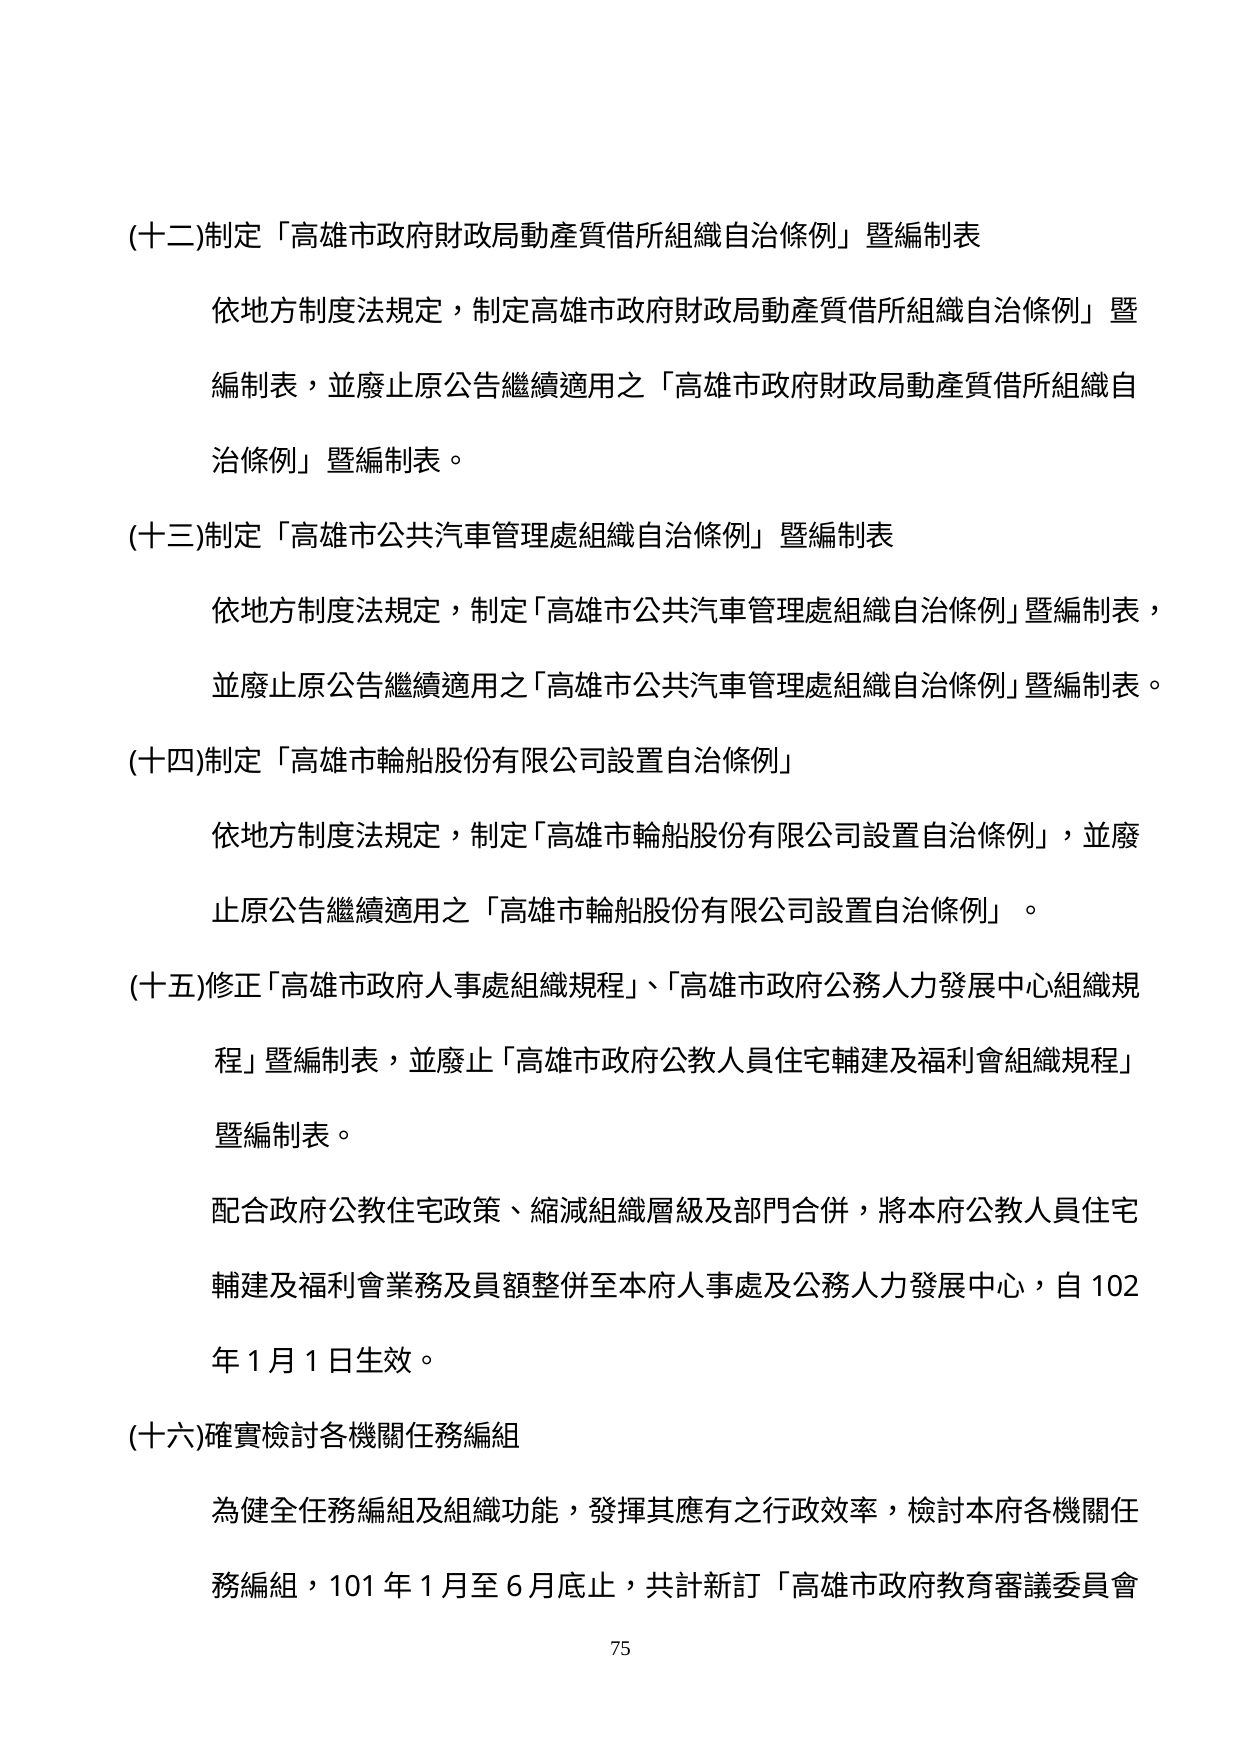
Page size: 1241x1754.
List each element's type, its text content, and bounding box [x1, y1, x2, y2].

text 為健全任務編組及組織功能，發揮其應有之行政效率，檢討本府各機關任務編組，101年1月至6月底止，共計新訂「高雄市政府教育審議委員會 [211, 1471, 1140, 1621]
text (十三)制定「高雄市公共汽車管理處組織自治條例」暨編制表 [100, 496, 1140, 571]
text (十五)修正「高雄市政府人事處組織規程」、「高雄市政府公務人力發展中心組織規程」暨編制表，並廢止「高雄市政府公教人員住宅輔建及福利會組織規程」暨編制表。 [129, 946, 1140, 1171]
text (十六)確實檢討各機關任務編組 [100, 1396, 1140, 1471]
text 依地方制度法規定，制定高雄市政府財政局動產質借所組織自治條例」暨編制表，並廢止原公告繼續適用之「高雄市政府財政局動產質借所組織自治條例」暨編制表。 [211, 271, 1140, 496]
text 依地方制度法規定，制定「高雄市輪船股份有限公司設置自治條例」，並廢止原公告繼續適用之「高雄市輪船股份有限公司設置自治條例」。 [211, 796, 1140, 946]
text 配合政府公教住宅政策、縮減組織層級及部門合併，將本府公教人員住宅輔建及福利會業務及員額整併至本府人事處及公務人力發展中心，自102年1月1日生效。 [211, 1171, 1140, 1396]
text 依地方制度法規定，制定「高雄市公共汽車管理處組織自治條例」暨編制表，並廢止原公告繼續適用之「高雄市公共汽車管理處組織自治條例」暨編制表。 [211, 571, 1140, 721]
text (十四)制定「高雄市輪船股份有限公司設置自治條例」 [100, 721, 1140, 796]
text (十二)制定「高雄市政府財政局動產質借所組織自治條例」暨編制表 [100, 196, 1140, 271]
